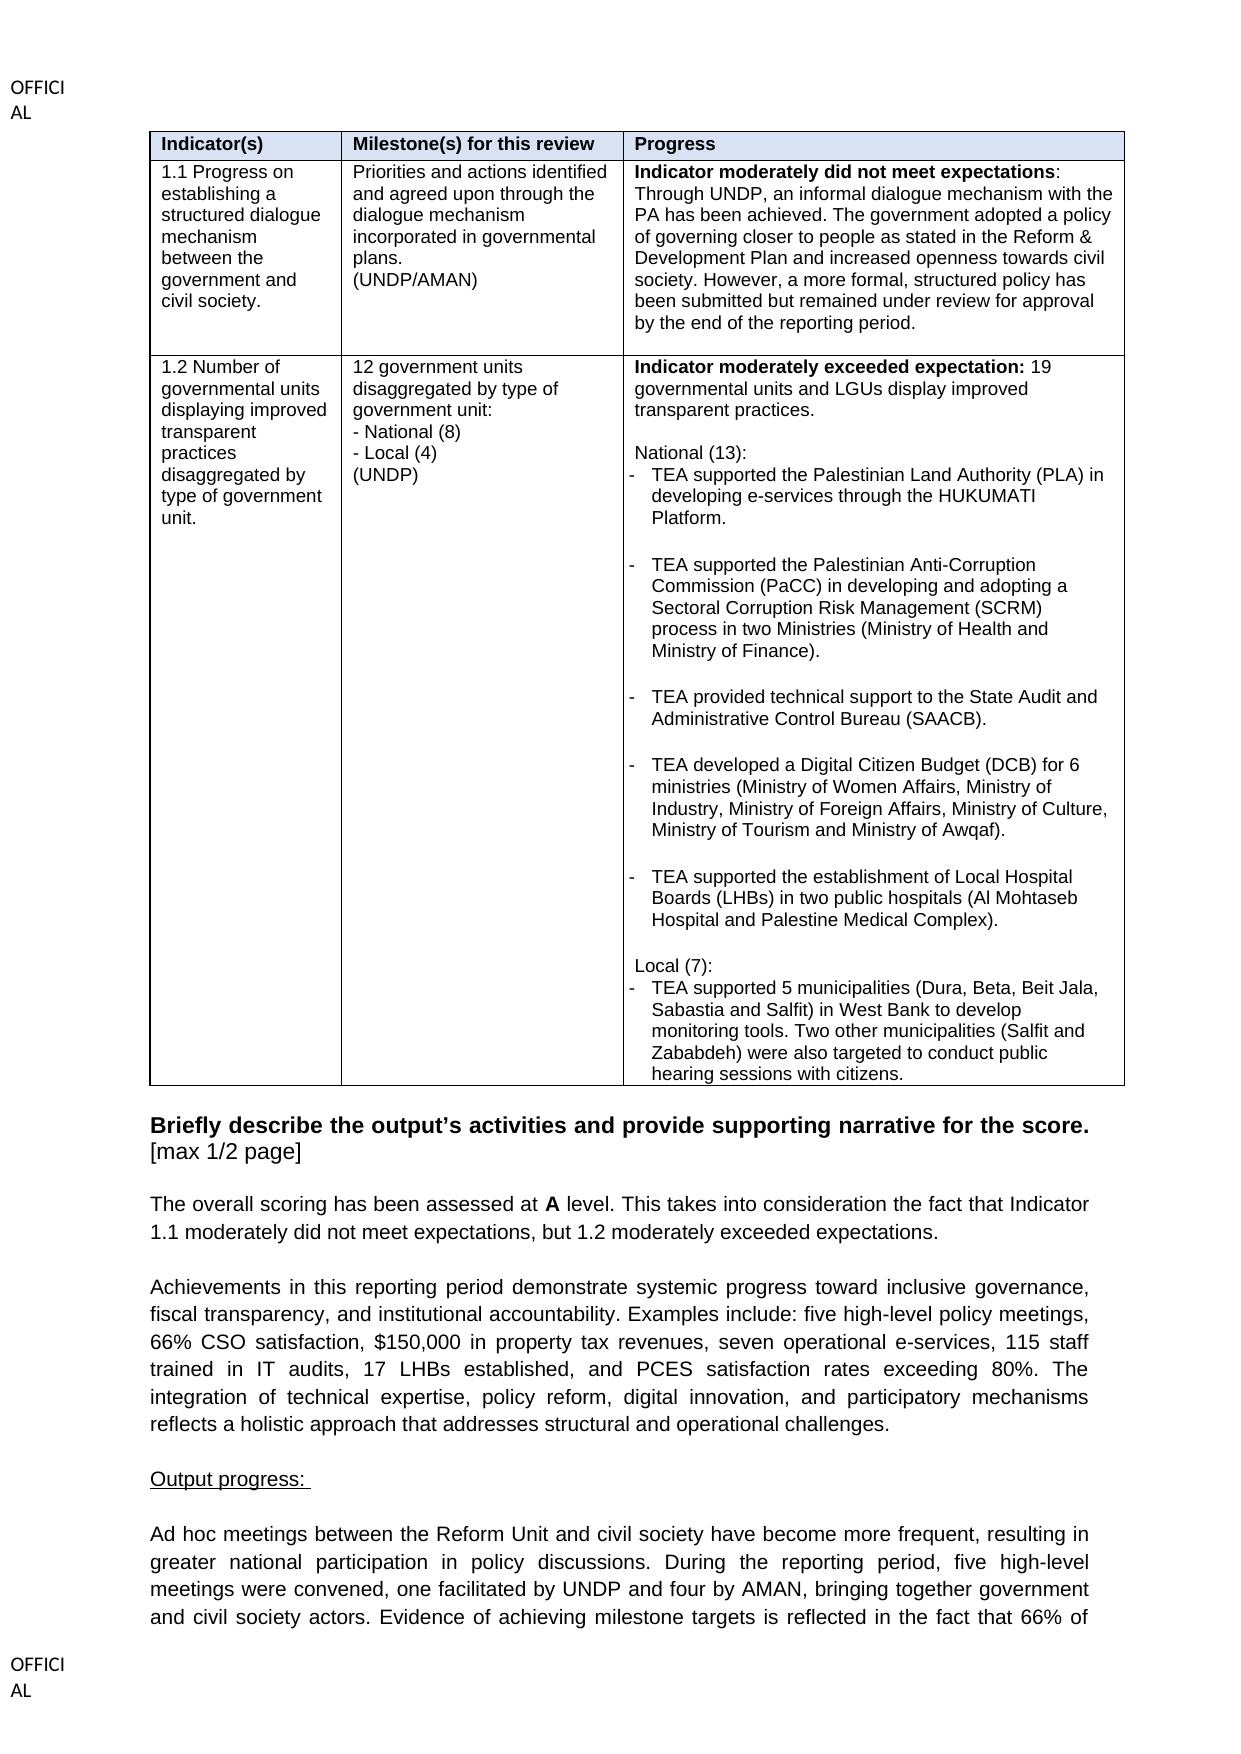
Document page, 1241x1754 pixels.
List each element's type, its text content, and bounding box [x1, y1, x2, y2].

text Achievements in this reporting period demonstrate systemic progress toward inclusive governance, fiscal transparency, and institutional accountability. Examples include: five high-level policy meetings, 66% CSO satisfaction, $150,000 in property tax revenues, seven operational e-services, 115 staff trained in IT audits, 17 LHBs established, and PCES satisfaction rates exceeding 80%. The integration of technical expertise, policy reform, digital innovation, and participatory mechanisms reflects a holistic approach that addresses structural and operational challenges. [150, 1275, 1090, 1436]
table_cell Priorities and actions identified and agreed upon through the dialogue mechanism incorporated in governmental plans. (UNDP/AMAN) [342, 161, 623, 355]
table_cell Indicator moderately did not meet expectations: Through UNDP, an informal dialogue mechanism with the PA has been achieved. The government adopted a policy of governing closer to people as stated in the Reform & Development Plan and increased openness towards civil society. However, a more formal, structured policy has been submitted but remained under review for approval by the end of the reporting period. [624, 161, 1124, 355]
text Output progress: [150, 1467, 1090, 1491]
table_cell 1.2 Number of governmental units displaying improved transparent practices disaggregated by type of government unit. [151, 356, 341, 1084]
text The overall scoring has been assessed at A level. This takes into consideration the fact that Indicator 1.1 moderately did not meet expectations, but 1.2 moderately exceeded expectations. [150, 1192, 1090, 1244]
table_cell 12 government units disaggregated by type of government unit: - National (8) - Local (4) (UNDP) [342, 356, 623, 1084]
table_header Indicator(s) [151, 132, 341, 160]
table_cell 1.1 Progress on establishing a structured dialogue mechanism between the government and civil society. [151, 161, 341, 355]
table_header Progress [624, 132, 1124, 160]
text Briefly describe the output’s activities and provide supporting narrative for the score. [max 1/2 page] [150, 1112, 1090, 1165]
table_cell Indicator moderately exceeded expectation: 19 governmental units and LGUs display improved transparent practices. National (13): TEA supported the Palestinian Land Authority (PLA) in developing e-services through the HUKUMATI Platform. TEA supported the Palestinian Anti-Corruption Commission (PaCC) in developing and adopting a Sectoral Corruption Risk Management (SCRM) process in two Ministries (Ministry of Health and Ministry of Finance). TEA provided technical support to the State Audit and Administrative Control Bureau (SAACB). TEA developed a Digital Citizen Budget (DCB) for 6 ministries (Ministry of Women Affairs, Ministry of Industry, Ministry of Foreign Affairs, Ministry of Culture, Ministry of Tourism and Ministry of Awqaf). TEA supported the establishment of Local Hospital Boards (LHBs) in two public hospitals (Al Mohtaseb Hospital and Palestine Medical Complex). Local (7): TEA supported 5 municipalities (Dura, Beta, Beit Jala, Sabastia and Salfit) in West Bank to develop monitoring tools. Two other municipalities (Salfit and Zababdeh) were also targeted to conduct public hearing sessions with citizens. [624, 356, 1124, 1084]
table_header Milestone(s) for this review [342, 132, 623, 160]
text Ad hoc meetings between the Reform Unit and civil society have become more frequent, resulting in greater national participation in policy discussions. During the reporting period, five high-level meetings were convened, one facilitated by UNDP and four by AMAN, bringing together government and civil society actors. Evidence of achieving milestone targets is reflected in the fact that 66% of [150, 1522, 1090, 1629]
